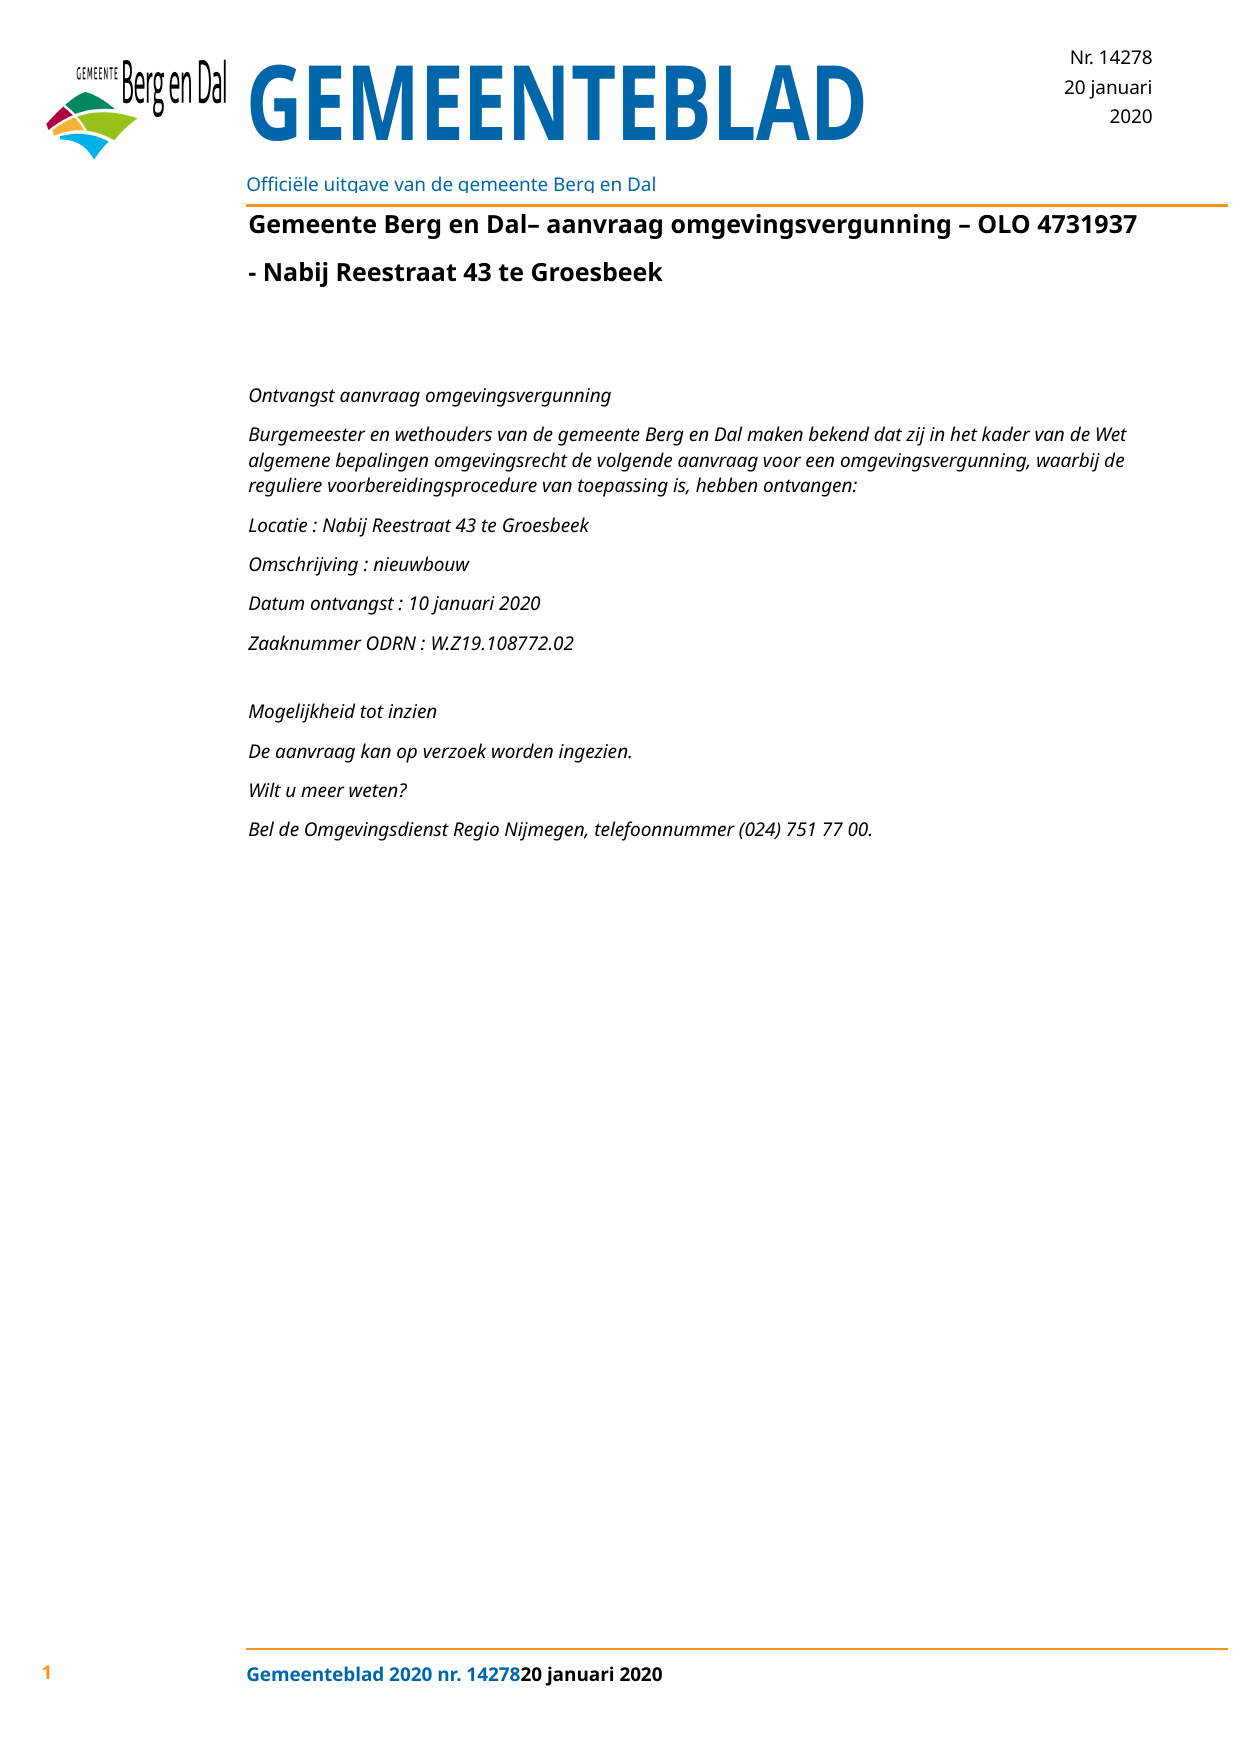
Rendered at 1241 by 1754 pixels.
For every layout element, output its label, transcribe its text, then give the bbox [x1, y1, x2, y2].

text Gemeente Berg en Dal– aanvraag omgevingsvergunning – OLO 4731937 - Nabij Reestraat 43 te Groesbeek [248, 207, 1152, 288]
text Omschrijving : nieuwbouw [248, 551, 1152, 577]
text Burgemeester en wethouders van de gemeente Berg en Dal maken bekend dat zij in het kader van de Wet algemene bepalingen omgevingsrecht de volgende aanvraag voor een omgevingsvergunning, waarbij de reguliere voorbereidingsprocedure van toepassing is, hebben ontvangen: [248, 421, 1152, 498]
text De aanvraag kan op verzoek worden ingezien. [248, 738, 1152, 763]
text Mogelijkheid tot inzien [248, 698, 1152, 724]
text Datum ontvangst : 10 januari 2020 [248, 590, 1152, 616]
text Bel de Omgevingsdienst Regio Nijmegen, telefoonnummer (024) 751 77 00. [248, 816, 1152, 842]
picture [41, 47, 231, 172]
text Locatie : Nabij Reestraat 43 te Groesbeek [248, 512, 1152, 538]
text Ontvangst aanvraag omgevingsvergunning [248, 382, 1152, 408]
text Wilt u meer weten? [248, 777, 1152, 803]
text Zaaknummer ODRN : W.Z19.108772.02 [248, 630, 1152, 655]
